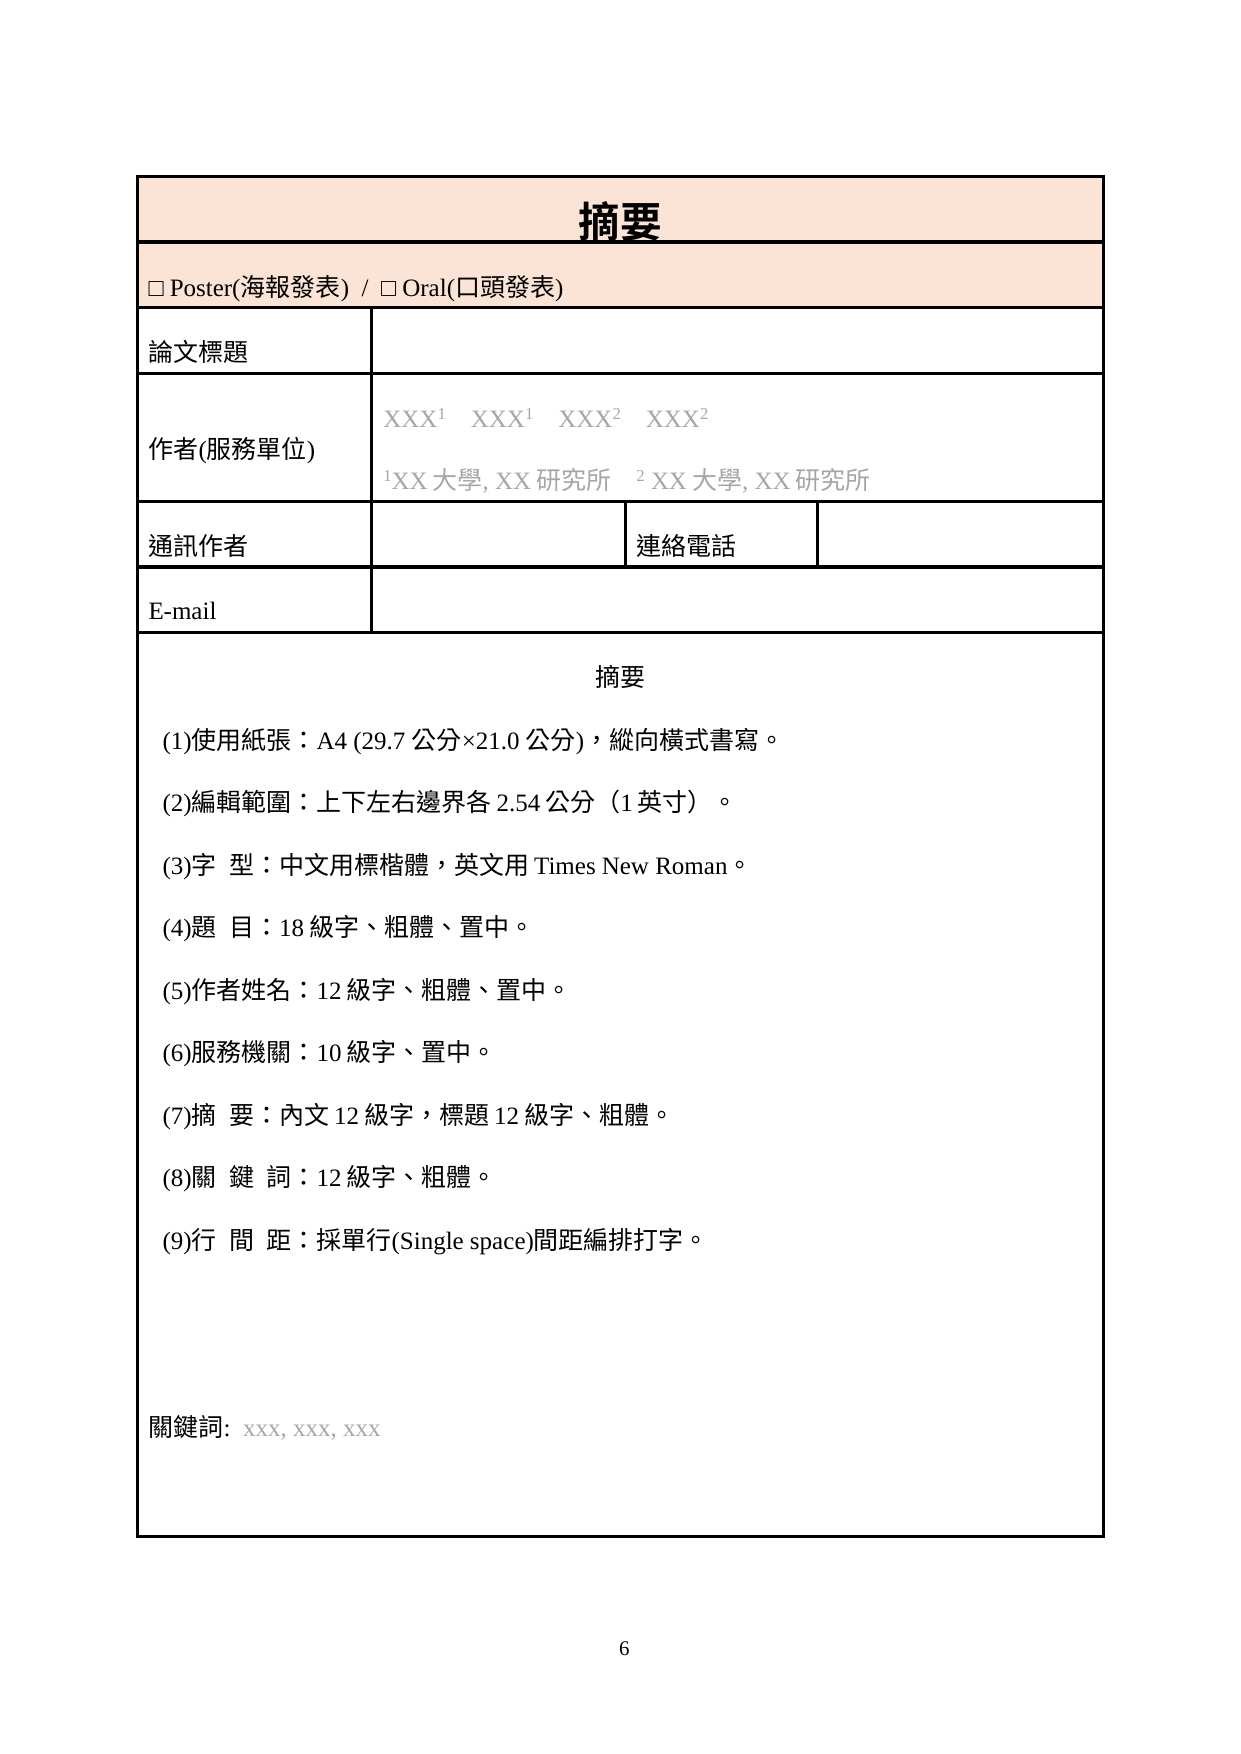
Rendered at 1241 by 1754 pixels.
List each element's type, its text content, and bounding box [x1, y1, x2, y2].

table_cell [819, 503, 1102, 565]
table_cell 通訊作者 [139, 503, 370, 565]
table_cell [373, 503, 624, 565]
table_cell [373, 309, 1102, 372]
table_cell E-mail [139, 569, 370, 631]
table_cell 作者(服務單位) [139, 375, 370, 500]
table_header 摘要 [139, 178, 1102, 240]
table_cell □ Poster(海報發表) / □ Oral(口頭發表) [139, 244, 1102, 306]
table_cell [373, 569, 1102, 631]
table_cell 論文標題 [139, 309, 370, 372]
table_cell 摘要 (1)使用紙張：A4 (29.7 公分×21.0 公分)，縱向橫式書寫。 (2)編輯範圍：上下左右邊界各2.54公分（1英寸）。 (3)字 型：中文用標楷體，英文用Times New Roman。 (4)題 目：18級字、粗體、置中。 (5)作者姓名：12級字、粗體、置中。 (6)服務機關：10級字、置中。 (7)摘 要：內文12級字，標題12級字、粗體。 (8)關 鍵 詞：12級字、粗體。 (9)行 間 距：採單行(Single space)間距編排打字。 關鍵詞: xxx, xxx, xxx [139, 634, 1102, 1535]
table_cell 連絡電話 [627, 503, 816, 565]
table_cell XXX1 XXX1 XXX2 XXX2 1XX大學, XX研究所 2 XX大學, XX研究所 [373, 375, 1102, 500]
